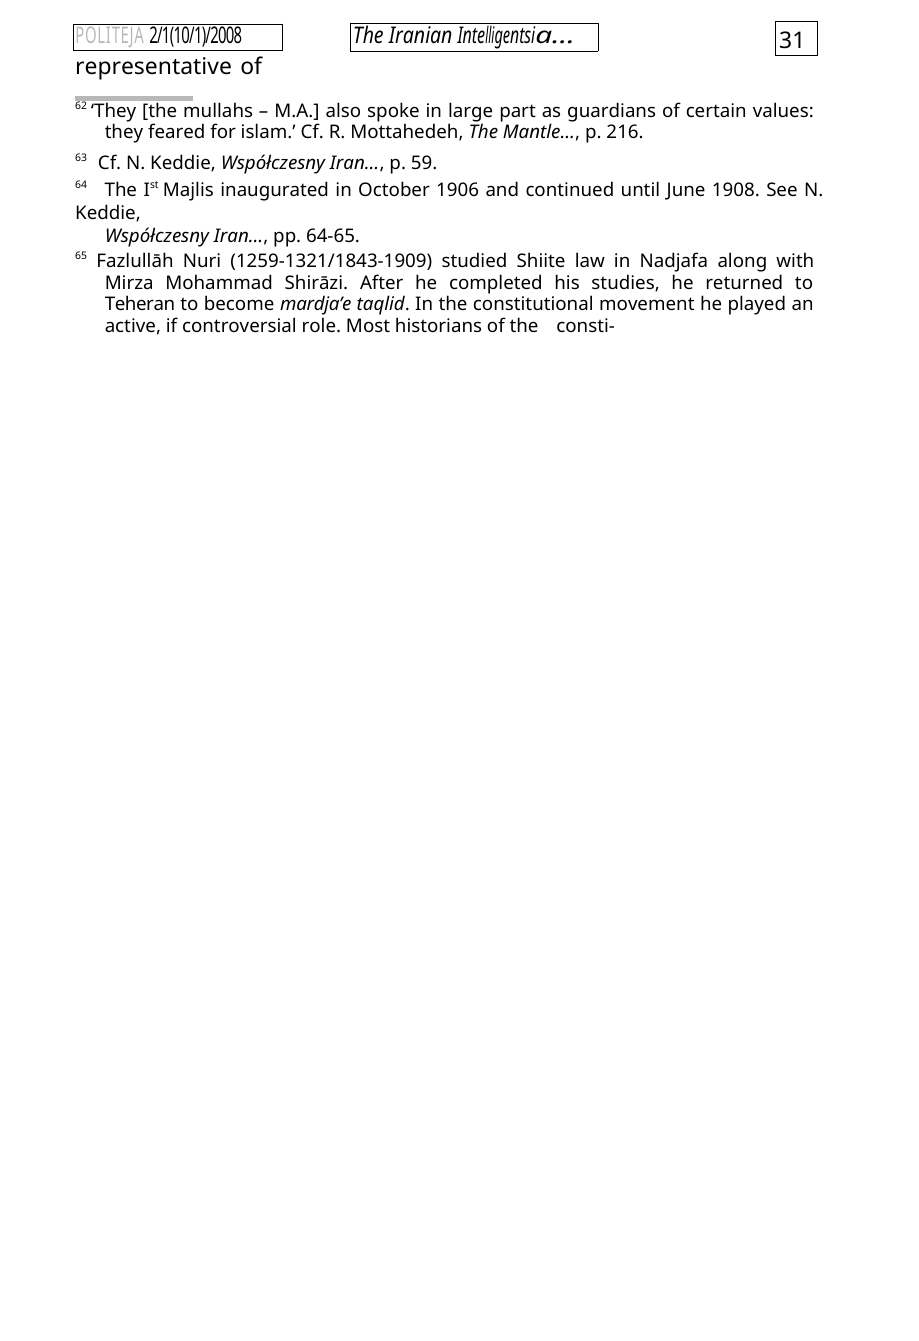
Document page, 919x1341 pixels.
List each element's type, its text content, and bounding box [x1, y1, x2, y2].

text 63 Cf. N. Keddie, Współczesny Iran…, p. 59. [75, 149, 825, 175]
text 62 ‘They [the mullahs – M.A.] also spoke in large part as guardians of certain values: they feared for islam.’ Cf. R. Mottahedeh, The Mantle…, p. 216. [75, 93, 814, 143]
text 64 The Ist Majlis inaugurated in October 1906 and continued until June 1908. See N. Keddie, [75, 178, 825, 224]
text Współczesny Iran…, pp. 64-65. [104, 224, 825, 247]
text 65 Fazlullāh Nuri (1259-1321/1843-1909) studied Shiite law in Nadjafa along with Mirza Mohammad Shirāzi. After he completed his studies, he returned to Teheran to become mardja’e taqlid. In the constitutional movement he played an active, if controversial role. Most historians of the consti- [75, 250, 814, 337]
text representative of [75, 52, 814, 81]
